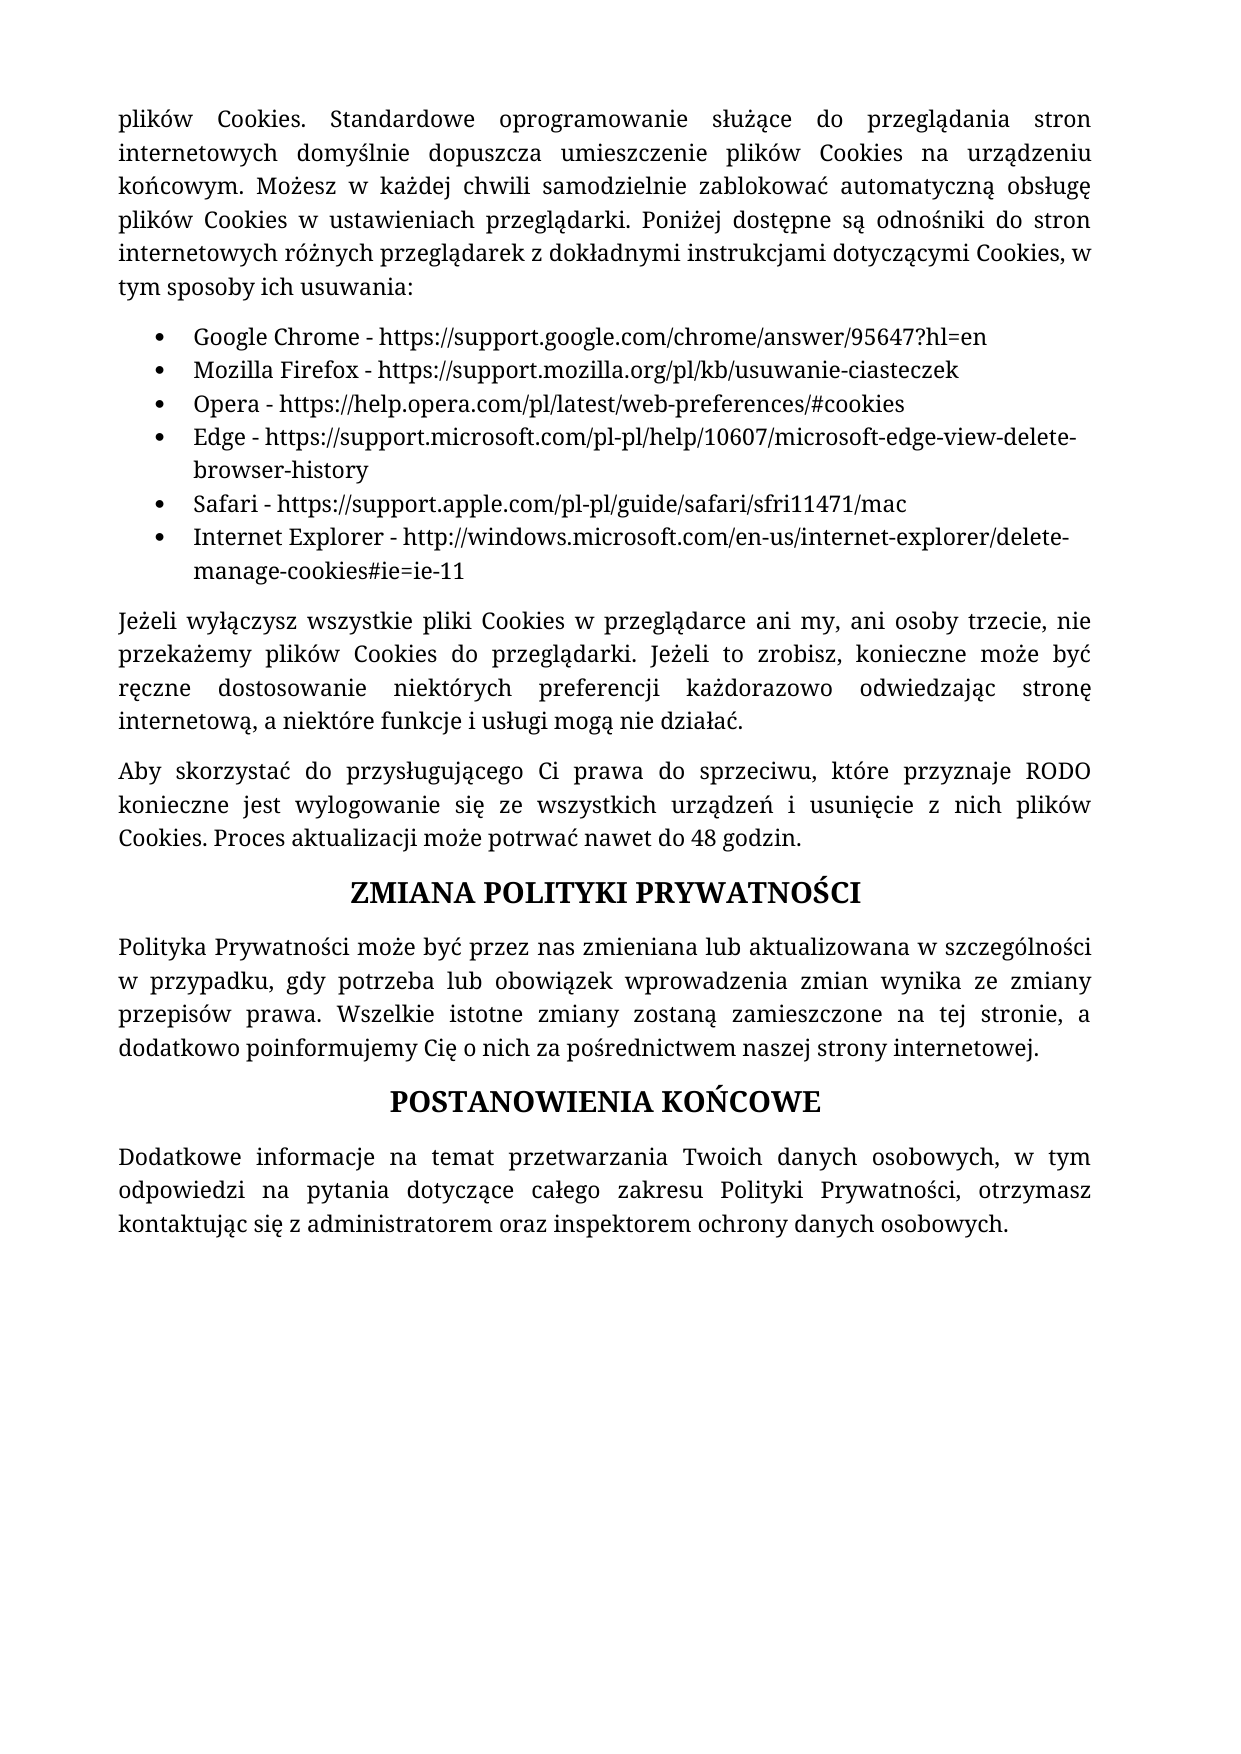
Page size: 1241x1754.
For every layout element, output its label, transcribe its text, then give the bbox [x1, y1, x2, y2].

list Opera - https://help.opera.com/pl/latest/web-preferences/#cookies [156, 388, 1093, 419]
text POSTANOWIENIA KOŃCOWE [118, 1082, 1093, 1121]
text Jeżeli wyłączysz wszystkie pliki Cookies w przeglądarce ani my, ani osoby trzecie, nie przekażemy plików Cookies do przeglądarki. Jeżeli to zrobisz, konieczne może być ręczne dostosowanie niektórych preferencji każdorazowo odwiedzając stronę internetową, a niektóre funkcje i usługi mogą nie działać. [118, 605, 1093, 736]
list Internet Explorer - http://windows.microsoft.com/en-us/internet-explorer/delete-manage-cookies#ie=ie-11 [156, 521, 1093, 586]
text ZMIANA POLITYKI PRYWATNOŚCI [118, 872, 1093, 912]
text Aby skorzystać do przysługującego Ci prawa do sprzeciwu, które przyznaje RODO konieczne jest wylogowanie się ze wszystkich urządzeń i usunięcie z nich plików Cookies. Proces aktualizacji może potrwać nawet do 48 godzin. [118, 755, 1093, 853]
text plików Cookies. Standardowe oprogramowanie służące do przeglądania stron internetowych domyślnie dopuszcza umieszczenie plików Cookies na urządzeniu końcowym. Możesz w każdej chwili samodzielnie zablokować automatyczną obsługę plików Cookies w ustawieniach przeglądarki. Poniżej dostępne są odnośniki do stron internetowych różnych przeglądarek z dokładnymi instrukcjami dotyczącymi Cookies, w tym sposoby ich usuwania: [118, 103, 1093, 302]
text Dodatkowe informacje na temat przetwarzania Twoich danych osobowych, w tym odpowiedzi na pytania dotyczące całego zakresu Polityki Prywatności, otrzymasz kontaktując się z administratorem oraz inspektorem ochrony danych osobowych. [118, 1141, 1093, 1239]
list Google Chrome - https://support.google.com/chrome/answer/95647?hl=en [156, 321, 1093, 352]
list Mozilla Firefox - https://support.mozilla.org/pl/kb/usuwanie-ciasteczek [156, 354, 1093, 385]
text Polityka Prywatności może być przez nas zmieniana lub aktualizowana w szczególności w przypadku, gdy potrzeba lub obowiązek wprowadzenia zmian wynika ze zmiany przepisów prawa. Wszelkie istotne zmiany zostaną zamieszczone na tej stronie, a dodatkowo poinformujemy Cię o nich za pośrednictwem naszej strony internetowej. [118, 931, 1093, 1063]
list Edge - https://support.microsoft.com/pl-pl/help/10607/microsoft-edge-view-delete-browser-history [156, 421, 1093, 486]
list Safari - https://support.apple.com/pl-pl/guide/safari/sfri11471/mac [156, 488, 1093, 519]
